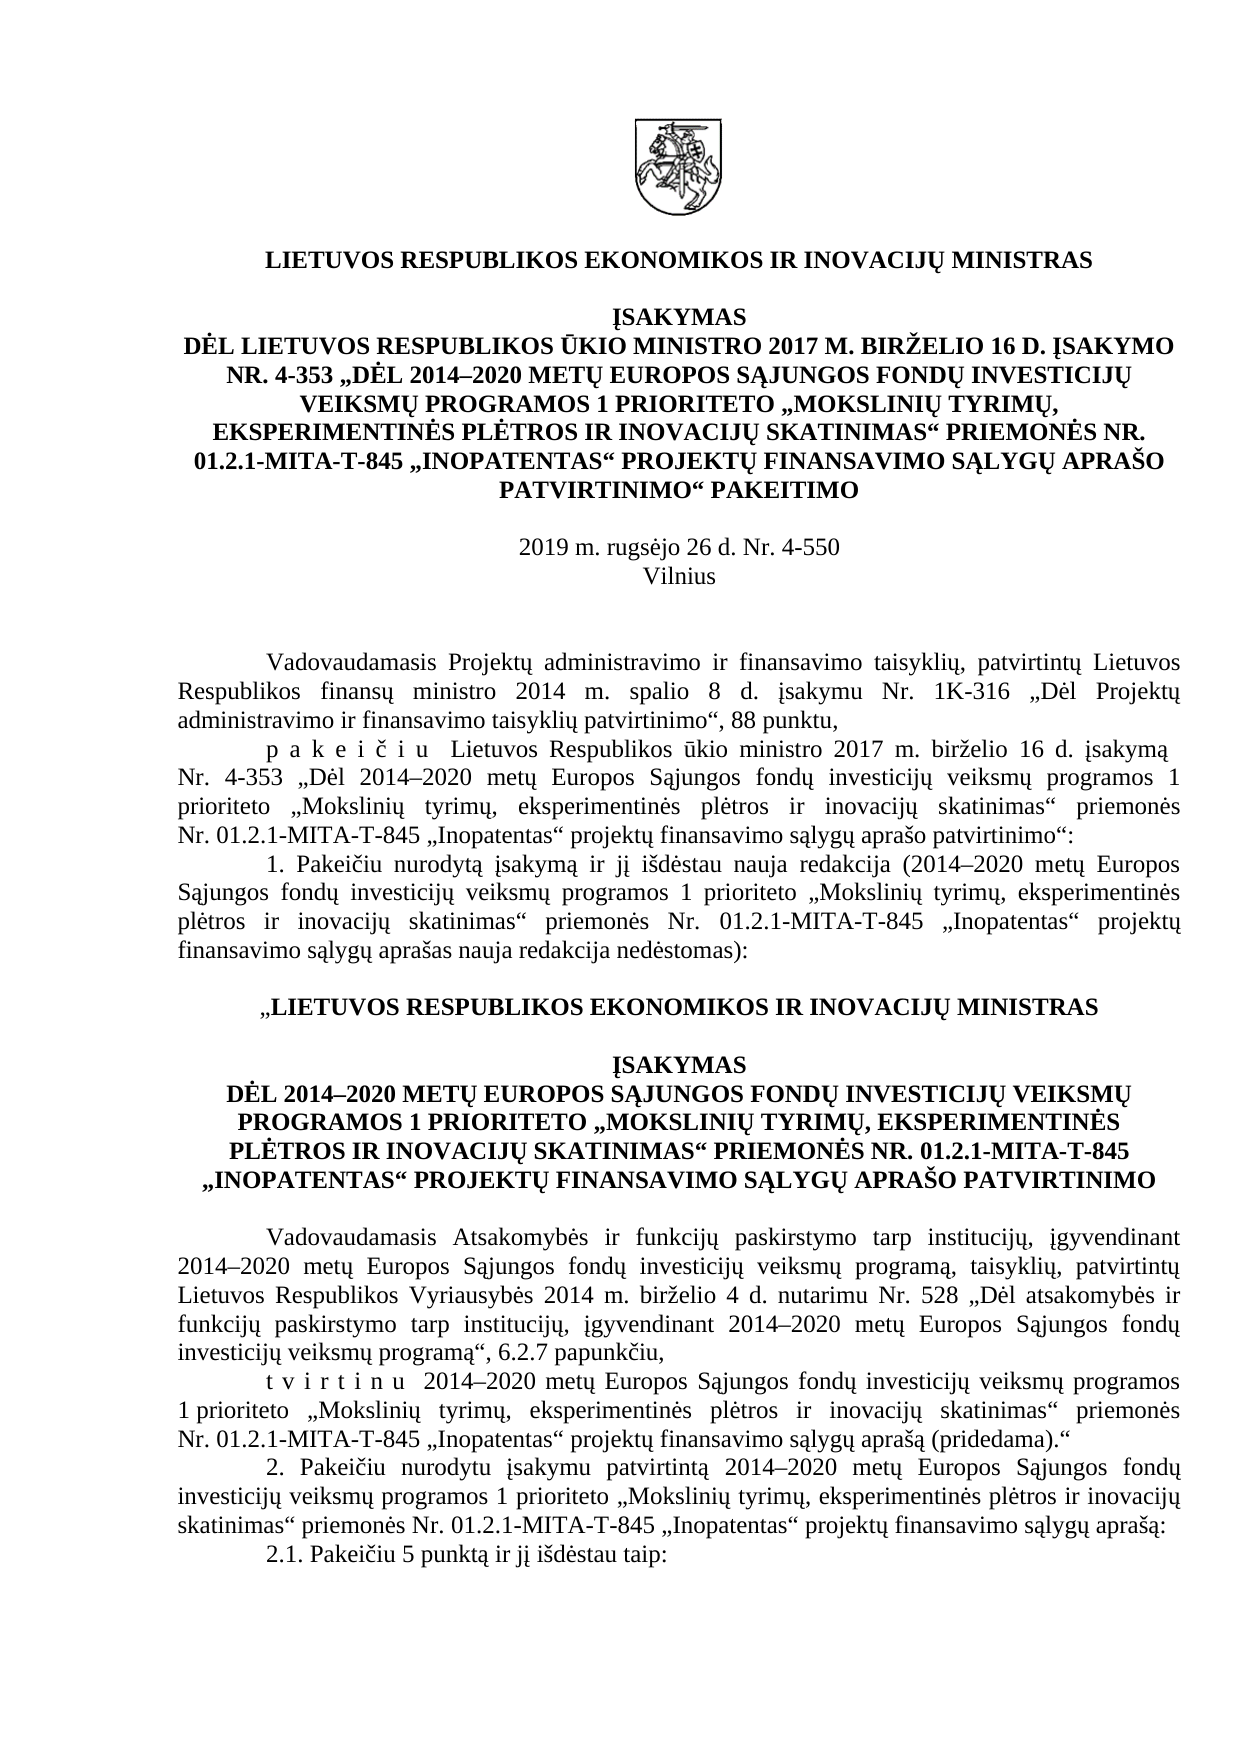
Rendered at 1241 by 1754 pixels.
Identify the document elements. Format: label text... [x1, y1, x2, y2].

text 1. Pakeičiu nurodytą įsakymą ir jį išdėstau nauja redakcija (2014–2020 metų Europos Sąjungos fondų investicijų veiksmų programos 1 prioriteto „Mokslinių tyrimų, eksperimentinės plėtros ir inovacijų skatinimas“ priemonės Nr. 01.2.1-MITA-T-845 „Inopatentas“ projektų finansavimo sąlygų aprašas nauja redakcija nedėstomas): [177, 849, 1181, 964]
text 2019 m. rugsėjo 26 d. Nr. 4-550 [177, 532, 1181, 561]
text Vadovaudamasis Projektų administravimo ir finansavimo taisyklių, patvirtintų Lietuvos Respublikos finansų ministro 2014 m. spalio 8 d. įsakymu Nr. 1K-316 „Dėl Projektų administravimo ir finansavimo taisyklių patvirtinimo“, 88 punktu, [177, 647, 1181, 734]
text LIETUVOS RESPUBLIKOS EKONOMIKOS IR INOVACIJŲ MINISTRAS [177, 245, 1181, 274]
text dėl 2014–2020 metų europos sąjungos fondų investicijų veiksmų programos 1 prioriteto „mokslinių tyrimų, eksperimentinės plėtros ir inovacijų skatinimas“ priemonės Nr. 01.2.1-MITA-T-845 „INOpatentas“ projektų finansavimo sąlygų aprašo patvirtinimo [177, 1079, 1181, 1194]
text Vilnius [177, 561, 1181, 590]
text t v i r t i n u 2014–2020 metų Europos Sąjungos fondų investicijų veiksmų programos 1 prioriteto „Mokslinių tyrimų, eksperimentinės plėtros ir inovacijų skatinimas“ priemonės Nr. 01.2.1-MITA-T-845 „Inopatentas“ projektų finansavimo sąlygų aprašą (pridedama).“ [177, 1366, 1181, 1452]
text 2.1. Pakeičiu 5 punktą ir jį išdėstau taip: [177, 1539, 1181, 1567]
text ĮSAKYMAS [177, 1050, 1181, 1079]
text ĮSAKYMAS [177, 302, 1181, 331]
text 2. Pakeičiu nurodytu įsakymu patvirtintą 2014–2020 metų Europos Sąjungos fondų investicijų veiksmų programos 1 prioriteto „Mokslinių tyrimų, eksperimentinės plėtros ir inovacijų skatinimas“ priemonės Nr. 01.2.1-MITA-T-845 „Inopatentas“ projektų finansavimo sąlygų aprašą: [177, 1452, 1181, 1539]
text DĖL LIETUVOS RESPUBLIKOS ŪKIO MINISTRO 2017 M. BIRŽELIO 16 D. ĮSAKYMO NR. 4-353 „dėl 2014–2020 metų europos sąjungos fondų investicijų veiksmų programos 1 prioriteto „mokslinių tyrimų, eksperimentinės plėtros ir inovacijų skatinimas“ priemonės Nr. 01.2.1-MITA-T-845 „INOPATENTAS“ projektų finansavimo sąlygų aprašo patvirtinimo“ PAKEITIMO [177, 331, 1181, 504]
text p a k e i č i u Lietuvos Respublikos ūkio ministro 2017 m. birželio 16 d. įsakymą Nr. 4-353 „Dėl 2014–2020 metų Europos Sąjungos fondų investicijų veiksmų programos 1 prioriteto „Mokslinių tyrimų, eksperimentinės plėtros ir inovacijų skatinimas“ priemonės Nr. 01.2.1-MITA-T-845 „Inopatentas“ projektų finansavimo sąlygų aprašo patvirtinimo“: [177, 734, 1181, 849]
text Vadovaudamasis Atsakomybės ir funkcijų paskirstymo tarp institucijų, įgyvendinant 2014–2020 metų Europos Sąjungos fondų investicijų veiksmų programą, taisyklių, patvirtintų Lietuvos Respublikos Vyriausybės 2014 m. birželio 4 d. nutarimu Nr. 528 „Dėl atsakomybės ir funkcijų paskirstymo tarp institucijų, įgyvendinant 2014–2020 metų Europos Sąjungos fondų investicijų veiksmų programą“, 6.2.7 papunkčiu, [177, 1222, 1181, 1366]
text „LIETUVOS RESPUBLIKOS ekonomikos ir inovacijų MINISTRAS [177, 992, 1181, 1021]
